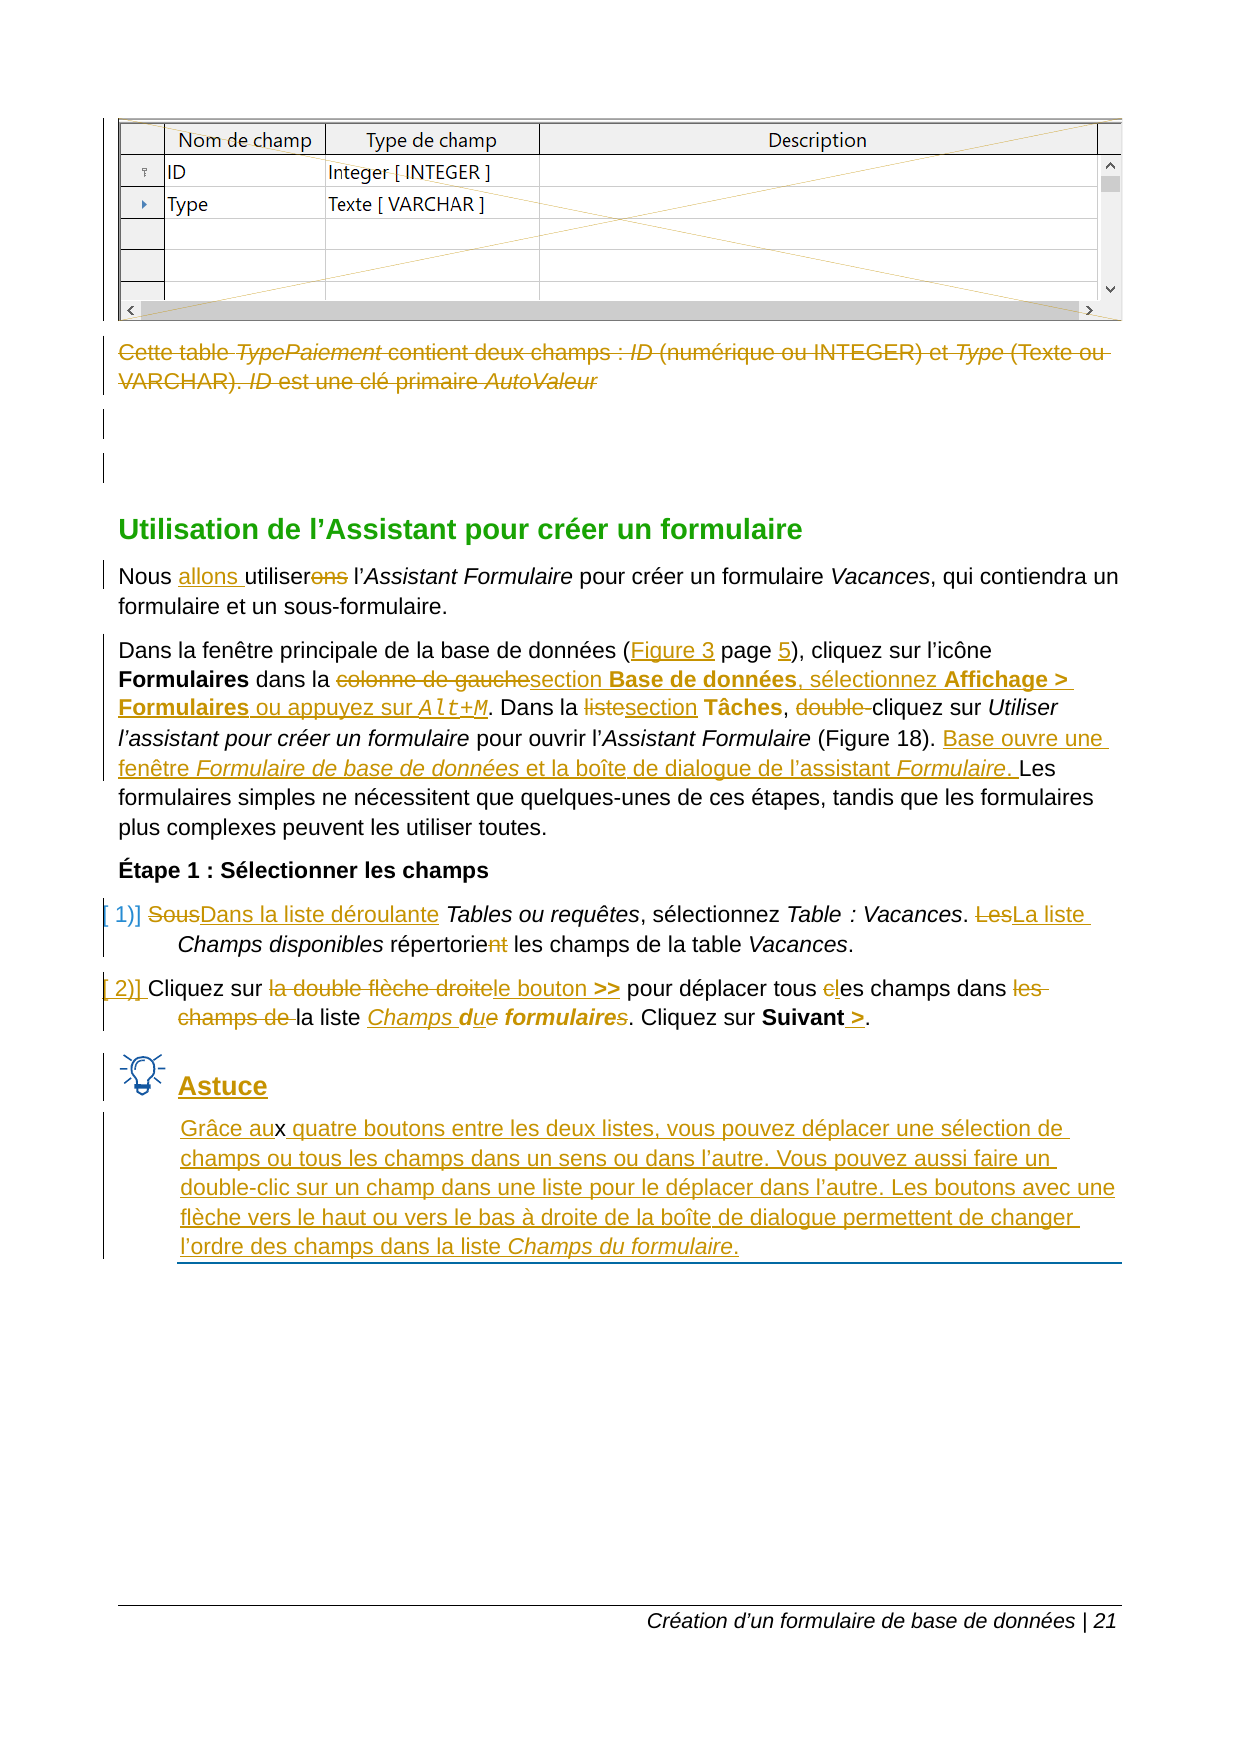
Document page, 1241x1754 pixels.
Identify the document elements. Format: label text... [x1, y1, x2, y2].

list Cliquez sur le bouton >> pour déplacer tous les champs dans la liste Champs du formulaire. Cliquez sur Suivant >. [148, 972, 1122, 1031]
picture [123, 118, 1117, 219]
list Astuce [118, 1053, 1122, 1101]
text Nous allons utiliser l’Assistant Formulaire pour créer un formulaire Vacances, qui contiendra un formulaire et un sous-formulaire. [118, 560, 1122, 619]
subtitle Utilisation de l’Assistant pour créer un formulaire [118, 512, 1122, 545]
picture [118, 119, 616, 320]
picture [124, 220, 1116, 321]
picture [624, 118, 1123, 321]
text Dans la fenêtre principale de la base de données (Figure 3 page 5), cliquez sur l’icône Formulaires dans la section Base de données, sélectionnez Affichage > Formulaires ou appuyez sur Alt+M. Dans la section Tâches, cliquez sur Utiliser l’assistant pour créer un formulaire pour ouvrir l’Assistant Formulaire (Figure 18). Base ouvre une fenêtre Formulaire de base de données et la boîte de dialogue de l’assistant Formulaire. Les formulaires simples ne nécessitent que quelques-unes de ces étapes, tandis que les formulaires plus complexes peuvent les utiliser toutes. [118, 633, 1122, 840]
list Sélectionner les champs [118, 854, 1122, 883]
text Grâce aux quatre boutons entre les deux listes, vous pouvez déplacer une sélection de champs ou tous les champs dans un sens ou dans l’autre. Vous pouvez aussi faire un double-clic sur un champ dans une liste pour le déplacer dans l’autre. Les boutons avec une flèche vers le haut ou vers le bas à droite de la boîte de dialogue permettent de changer l’ordre des champs dans la liste Champs du formulaire. [177, 1109, 1122, 1262]
list Dans la liste déroulante Tables ou requêtes, sélectionnez Table : Vacances. La liste Champs disponibles répertorie les champs de la table Vacances. [148, 898, 1122, 957]
